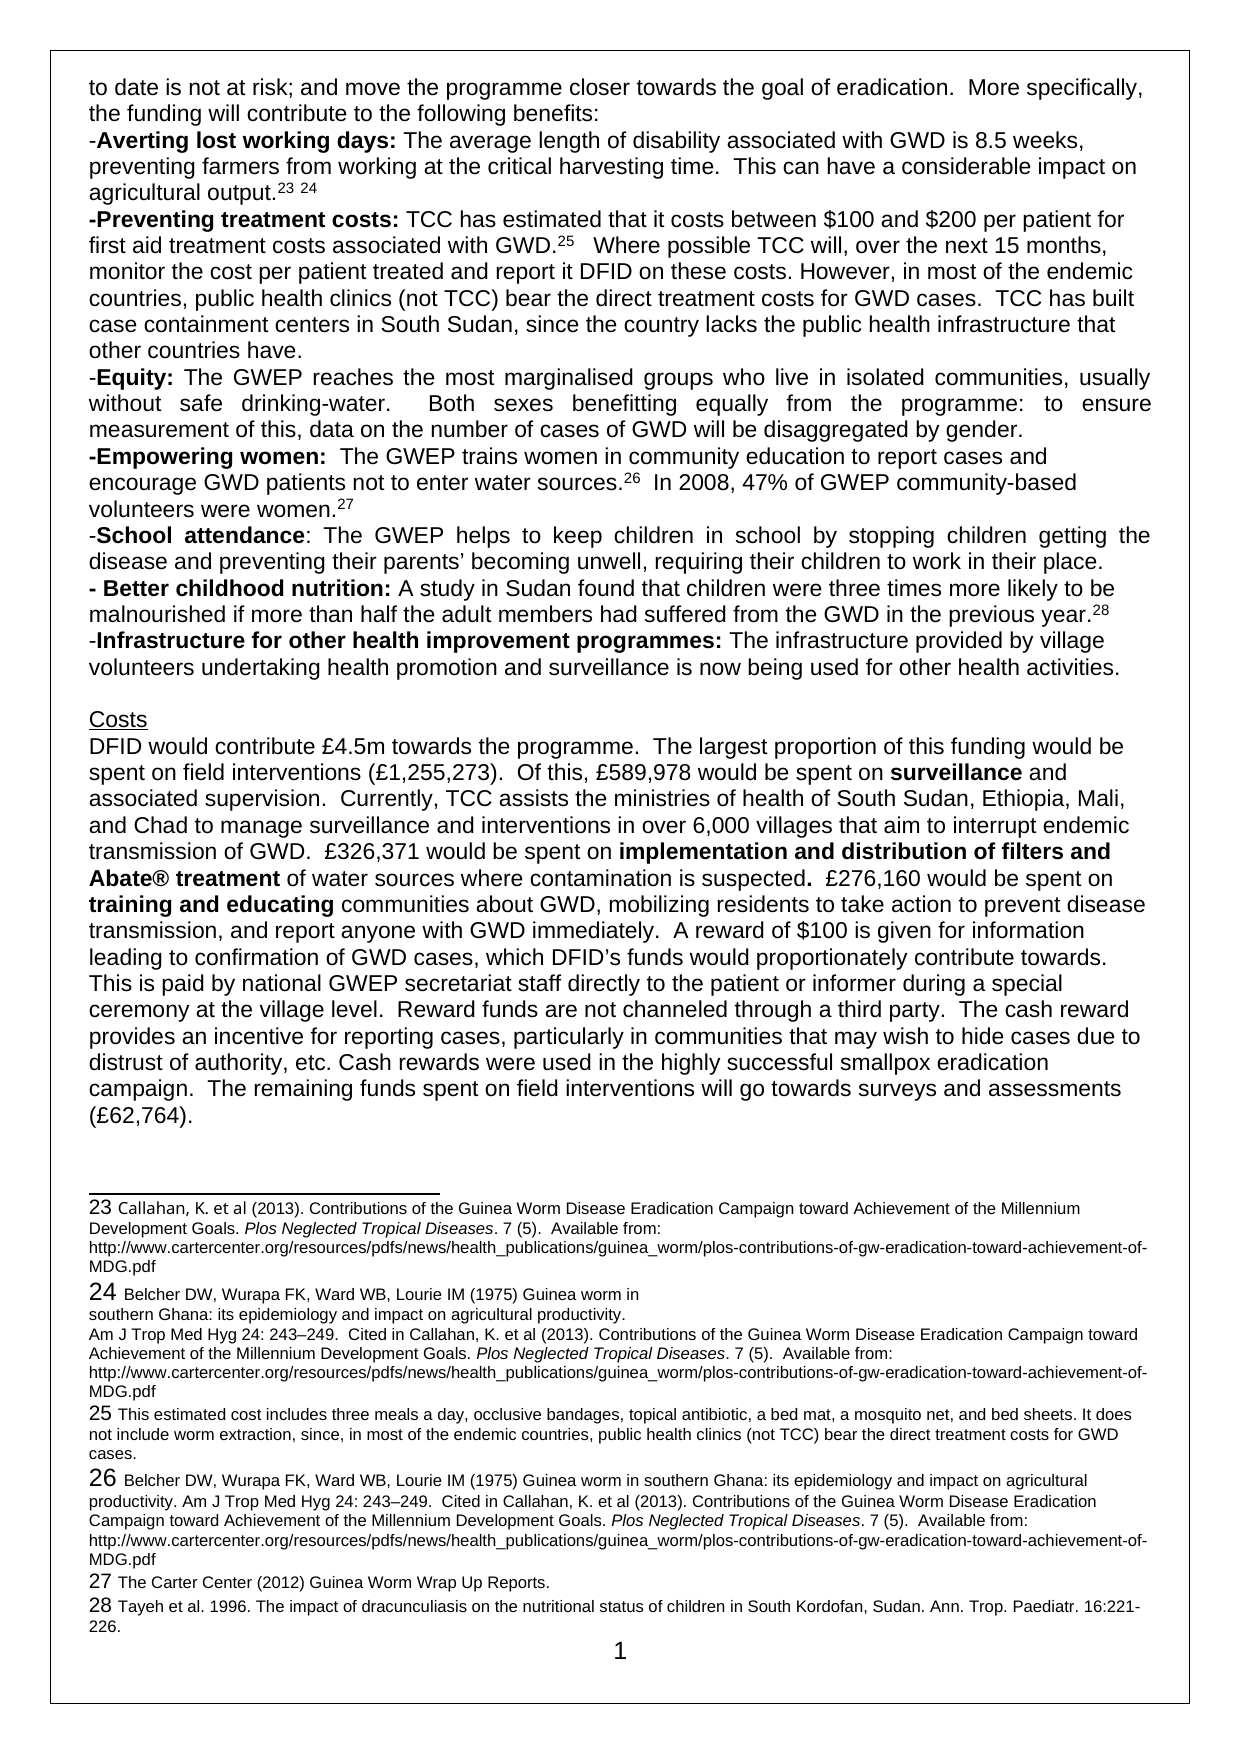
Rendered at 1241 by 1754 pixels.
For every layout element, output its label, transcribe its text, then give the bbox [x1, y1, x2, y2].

text to date is not at risk; and move the programme closer towards the goal of eradication. More specifically, the funding will contribute to the following benefits: [89, 74, 1152, 127]
text Belcher DW, Wurapa FK, Ward WB, Lourie IM (1975) Guinea worm in southern Ghana: its epidemiology and impact on agricultural productivity. Am J Trop Med Hyg 24: 243–249. Cited in Callahan, K. et al (2013). Contributions of the Guinea Worm Disease Eradication Campaign toward Achievement of the Millennium Development Goals. Plos Neglected Tropical Diseases. 7 (5). Available from: http://www.cartercenter.org/resources/pdfs/news/health_publications/guinea_worm/plos-contributions-of-gw-eradication-toward-achievement-of-MDG.pdf [89, 1463, 1152, 1569]
text The Carter Center (2012) Guinea Worm Wrap Up Reports. [89, 1569, 1152, 1593]
text Tayeh et al. 1996. The impact of dracunculiasis on the nutritional status of children in South Kordofan, Sudan. Ann. Trop. Paediatr. 16:221-226. [89, 1593, 1152, 1636]
text - Better childhood nutrition: A study in Sudan found that children were three times more likely to be malnourished if more than half the adult members had suffered from the GWD in the previous year. -Infrastructure for other health improvement programmes: The infrastructure provided by village volunteers undertaking health promotion and surveillance is now being used for other health activities. [89, 574, 1152, 680]
text -School attendance: The GWEP helps to keep children in school by stopping children getting the disease and preventing their parents’ becoming unwell, requiring their children to work in their place. [89, 522, 1152, 574]
text -Preventing treatment costs: TCC has estimated that it costs between $100 and $200 per patient for first aid treatment costs associated with GWD. Where possible TCC will, over the next 15 months, monitor the cost per patient treated and report it DFID on these costs. However, in most of the endemic countries, public health clinics (not TCC) bear the direct treatment costs for GWD cases. TCC has built case containment centers in South Sudan, since the country lacks the public health infrastructure that other countries have. [89, 206, 1152, 364]
text This estimated cost includes three meals a day, occlusive bandages, topical antibiotic, a bed mat, a mosquito net, and bed sheets. It does not include worm extraction, since, in most of the endemic countries, public health clinics (not TCC) bear the direct treatment costs for GWD cases. [89, 1401, 1152, 1463]
text -Averting lost working days: The average length of disability associated with GWD is 8.5 weeks, preventing farmers from working at the critical harvesting time. This can have a considerable impact on agricultural output. [89, 127, 1152, 206]
text -Equity: The GWEP reaches the most marginalised groups who live in isolated communities, usually without safe drinking-water. Both sexes benefitting equally from the programme: to ensure measurement of this, data on the number of cases of GWD will be disaggregated by gender. [89, 364, 1152, 443]
text -Empowering women: The GWEP trains women in community education to report cases and encourage GWD patients not to enter water sources. In 2008, 47% of GWEP community-based volunteers were women. [89, 443, 1152, 522]
text Belcher DW, Wurapa FK, Ward WB, Lourie IM (1975) Guinea worm in [89, 1276, 1152, 1305]
text Costs [89, 706, 1152, 733]
text DFID would contribute £4.5m towards the programme. The largest proportion of this funding would be spent on field interventions (£1,255,273). Of this, £589,978 would be spent on surveillance and associated supervision. Currently, TCC assists the ministries of health of South Sudan, Ethiopia, Mali, and Chad to manage surveillance and interventions in over 6,000 villages that aim to interrupt endemic transmission of GWD. £326,371 would be spent on implementation and distribution of filters and Abate® treatment of water sources where contamination is suspected. £276,160 would be spent on training and educating communities about GWD, mobilizing residents to take action to prevent disease transmission, and report anyone with GWD immediately. A reward of $100 is given for information leading to confirmation of GWD cases, which DFID’s funds would proportionately contribute towards. This is paid by national GWEP secretariat staff directly to the patient or informer during a special ceremony at the village level. Reward funds are not channeled through a third party. The cash reward provides an incentive for reporting cases, particularly in communities that may wish to hide cases due to distrust of authority, etc. Cash rewards were used in the highly successful smallpox eradication campaign. The remaining funds spent on field interventions will go towards surveys and assessments (£62,764). [89, 733, 1152, 1128]
text southern Ghana: its epidemiology and impact on agricultural productivity. [89, 1305, 1152, 1324]
text Am J Trop Med Hyg 24: 243–249. Cited in Callahan, K. et al (2013). Contributions of the Guinea Worm Disease Eradication Campaign toward Achievement of the Millennium Development Goals. Plos Neglected Tropical Diseases. 7 (5). Available from: http://www.cartercenter.org/resources/pdfs/news/health_publications/guinea_worm/plos-contributions-of-gw-eradication-toward-achievement-of-MDG.pdf [89, 1324, 1152, 1401]
text Callahan, K. et al (2013). Contributions of the Guinea Worm Disease Eradication Campaign toward Achievement of the Millennium Development Goals. Plos Neglected Tropical Diseases. 7 (5). Available from: http://www.cartercenter.org/resources/pdfs/news/health_publications/guinea_worm/plos-contributions-of-gw-eradication-toward-achievement-of-MDG.pdf [89, 1194, 1152, 1276]
